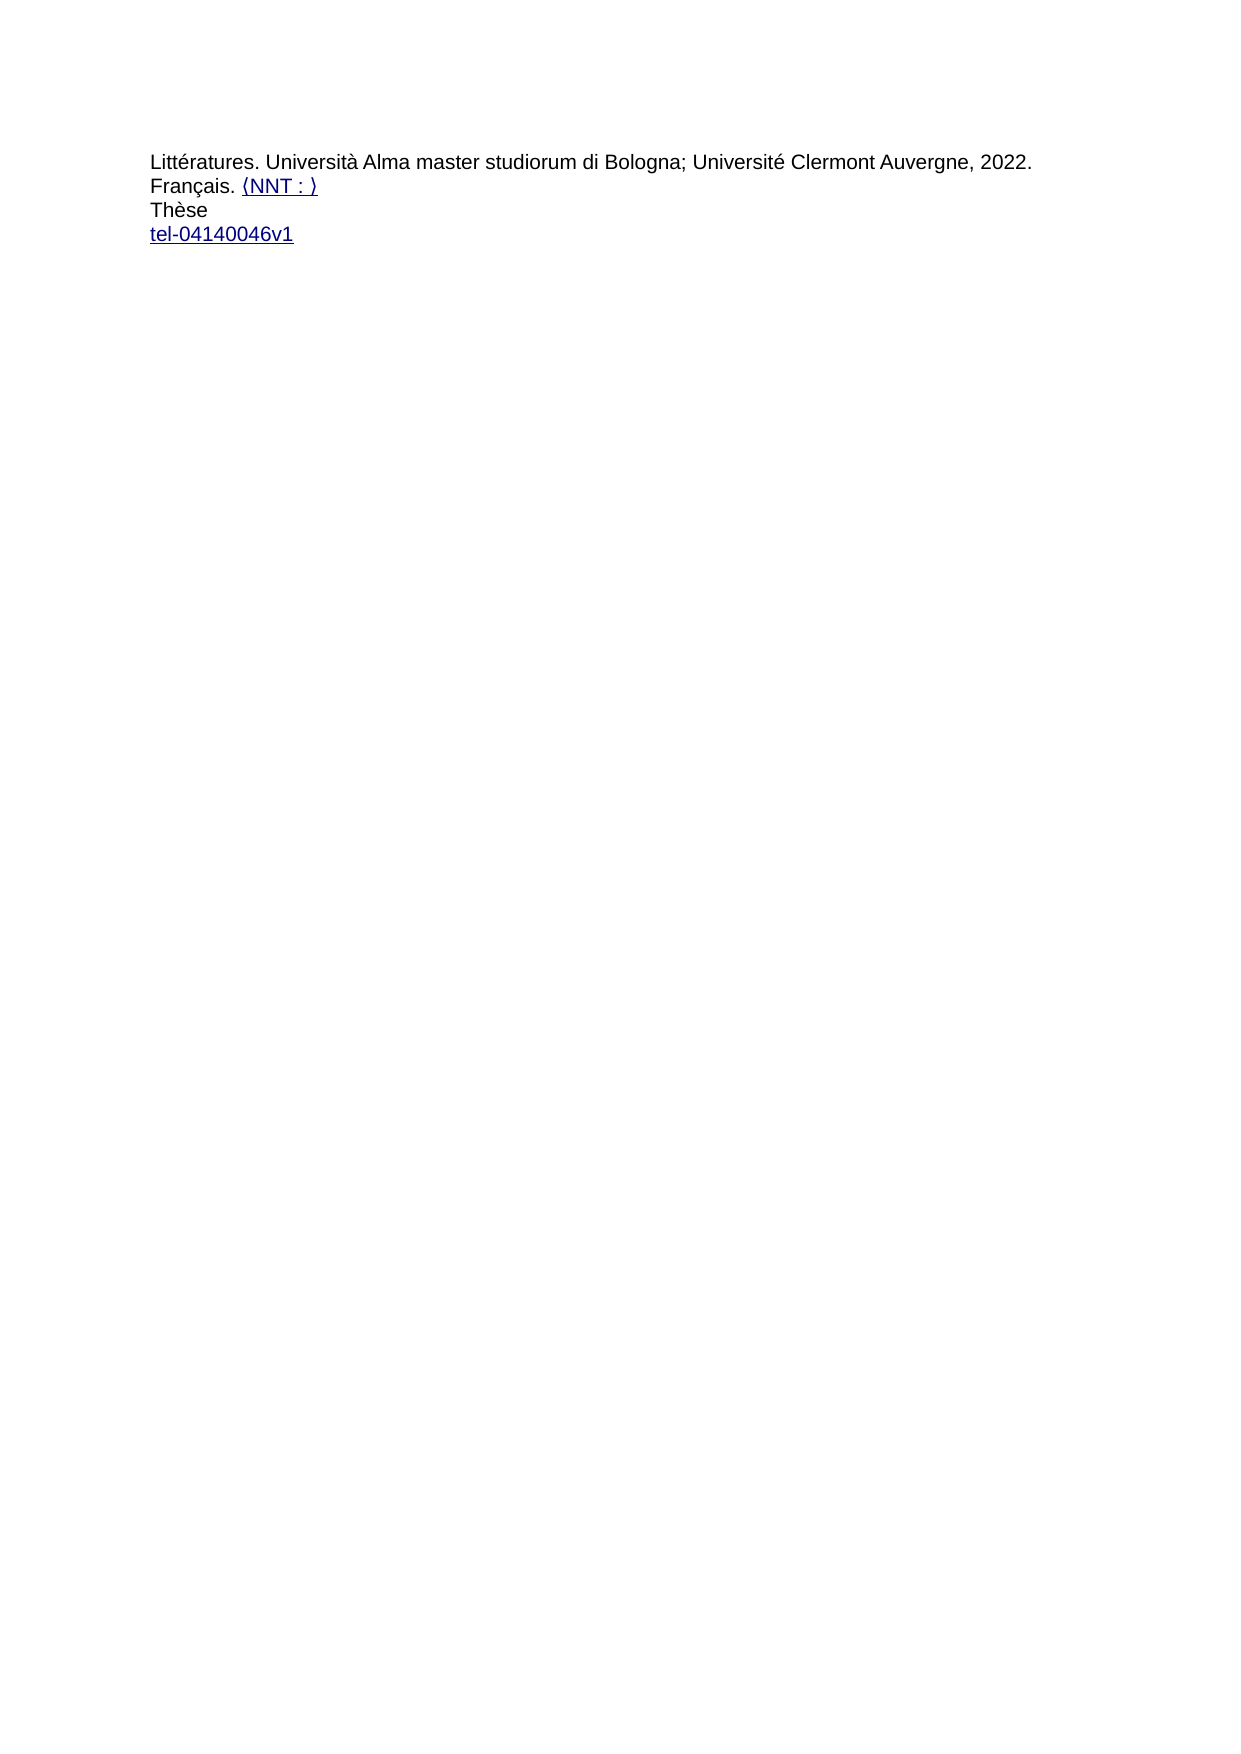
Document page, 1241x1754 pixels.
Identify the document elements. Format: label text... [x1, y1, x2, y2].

table_header Littératures. Università Alma master studiorum di Bologna; Université Clermont Auvergne, 2022. Français. ⟨NNT : ⟩ Thèse tel-04140046v1 [150, 150, 1090, 246]
